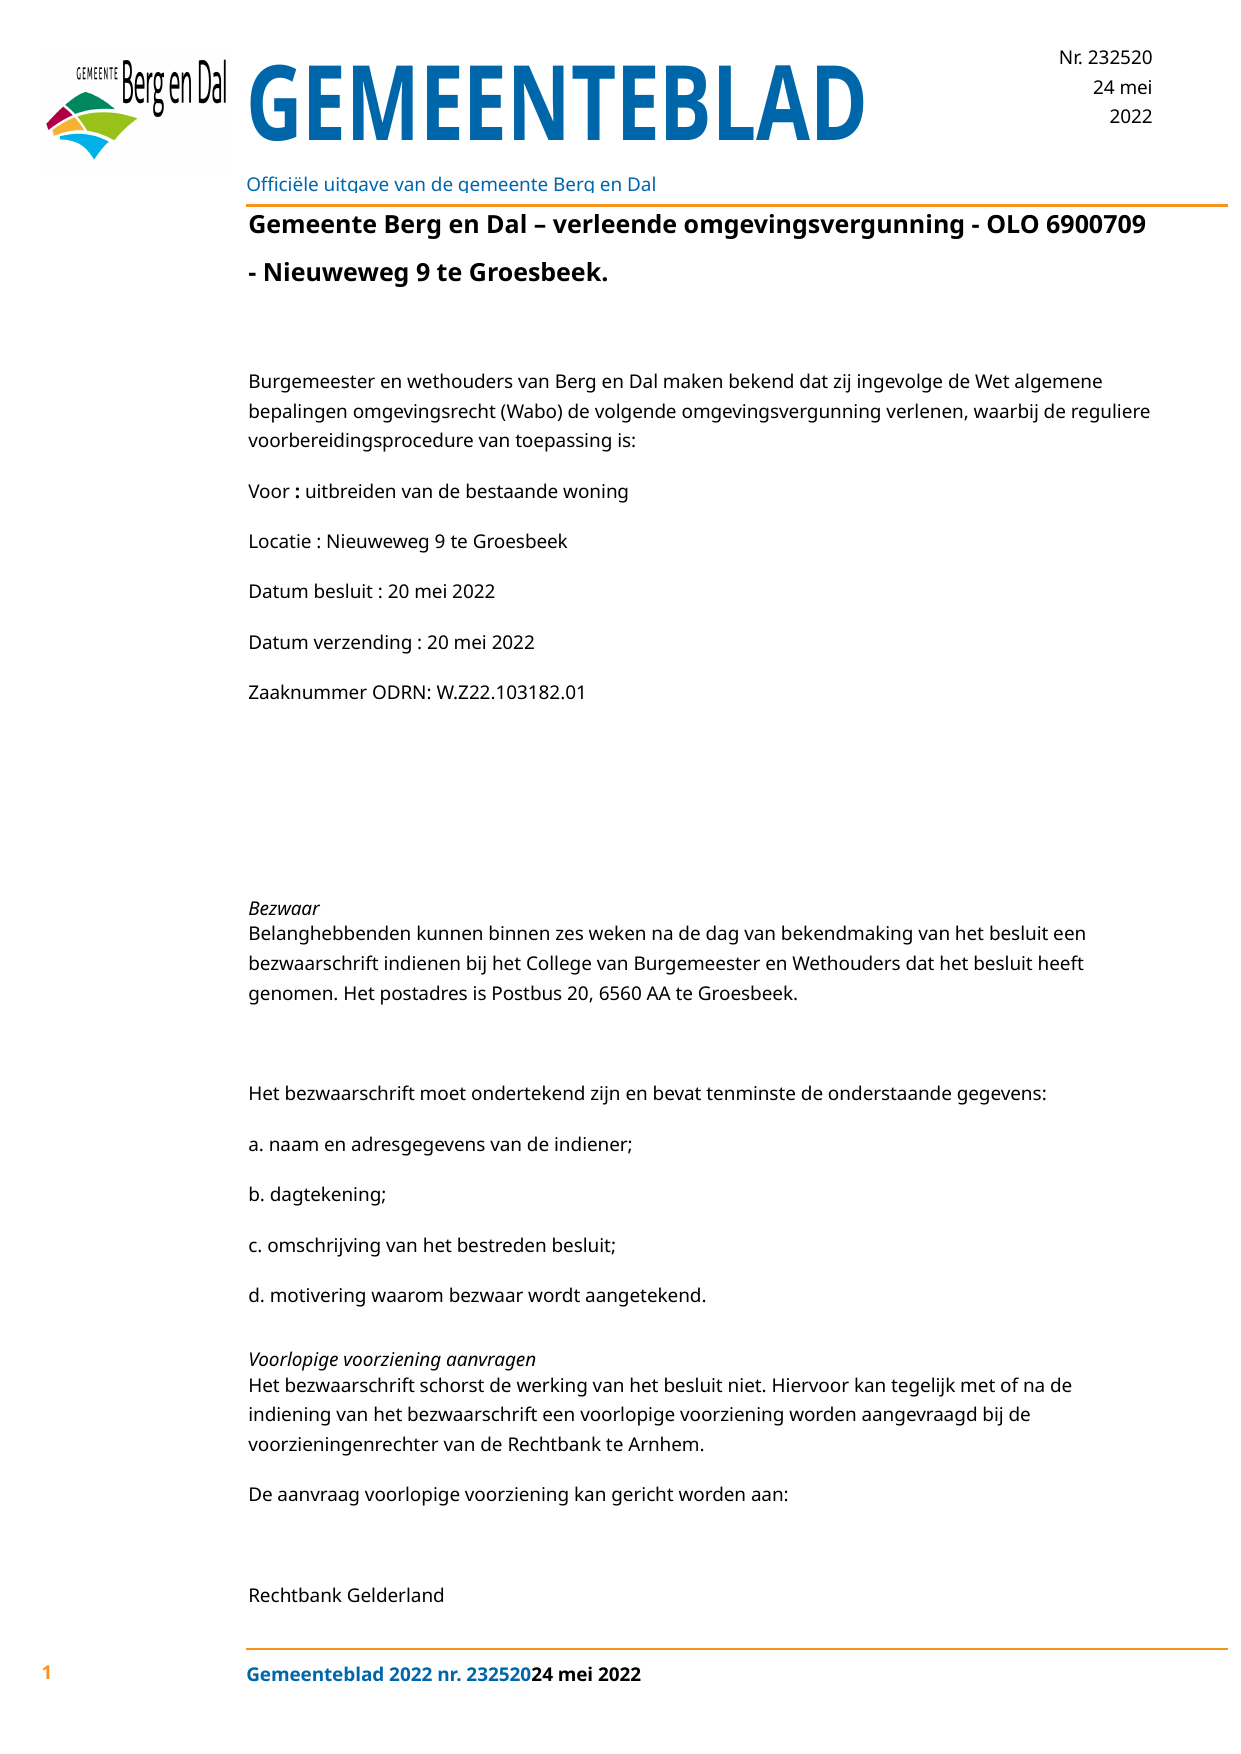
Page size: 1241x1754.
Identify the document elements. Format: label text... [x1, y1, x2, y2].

text Voorlopige voorziening aanvragen [248, 1346, 1152, 1372]
text Datum besluit : 20 mei 2022 [248, 579, 1152, 604]
text Datum verzending : 20 mei 2022 [248, 629, 1152, 655]
text Gemeente Berg en Dal – verleende omgevingsvergunning - OLO 6900709 - Nieuweweg 9 te Groesbeek. [248, 207, 1152, 288]
picture [41, 47, 231, 172]
text De aanvraag voorlopige voorziening kan gericht worden aan: [248, 1481, 1152, 1507]
text Burgemeester en wethouders van Berg en Dal maken bekend dat zij ingevolge de Wet algemene bepalingen omgevingsrecht (Wabo) de volgende omgevingsvergunning verlenen, waarbij de reguliere voorbereidingsprocedure van toepassing is: [248, 368, 1152, 453]
text d. motivering waarom bezwaar wordt aangetekend. [248, 1282, 1152, 1308]
text c. omschrijving van het bestreden besluit; [248, 1232, 1152, 1257]
text Het bezwaarschrift moet ondertekend zijn en bevat tenminste de onderstaande gegevens: [248, 1081, 1152, 1106]
text b. dagtekening; [248, 1181, 1152, 1207]
text Belanghebbenden kunnen binnen zes weken na de dag van bekendmaking van het besluit een bezwaarschrift indienen bij het College van Burgemeester en Wethouders dat het besluit heeft genomen. Het postadres is Postbus 20, 6560 AA te Groesbeek. [248, 921, 1152, 1005]
text Zaaknummer ODRN: W.Z22.103182.01 [248, 679, 1152, 705]
text Voor : uitbreiden van de bestaande woning [248, 478, 1152, 504]
text Bezwaar [248, 895, 1152, 921]
text a. naam en adresgegevens van de indiener; [248, 1131, 1152, 1157]
text Locatie : Nieuweweg 9 te Groesbeek [248, 528, 1152, 554]
text Het bezwaarschrift schorst de werking van het besluit niet. Hiervoor kan tegelijk met of na de indiening van het bezwaarschrift een voorlopige voorziening worden aangevraagd bij de voorzieningenrechter van de Rechtbank te Arnhem. [248, 1372, 1152, 1457]
text Rechtbank Gelderland [248, 1582, 1152, 1608]
